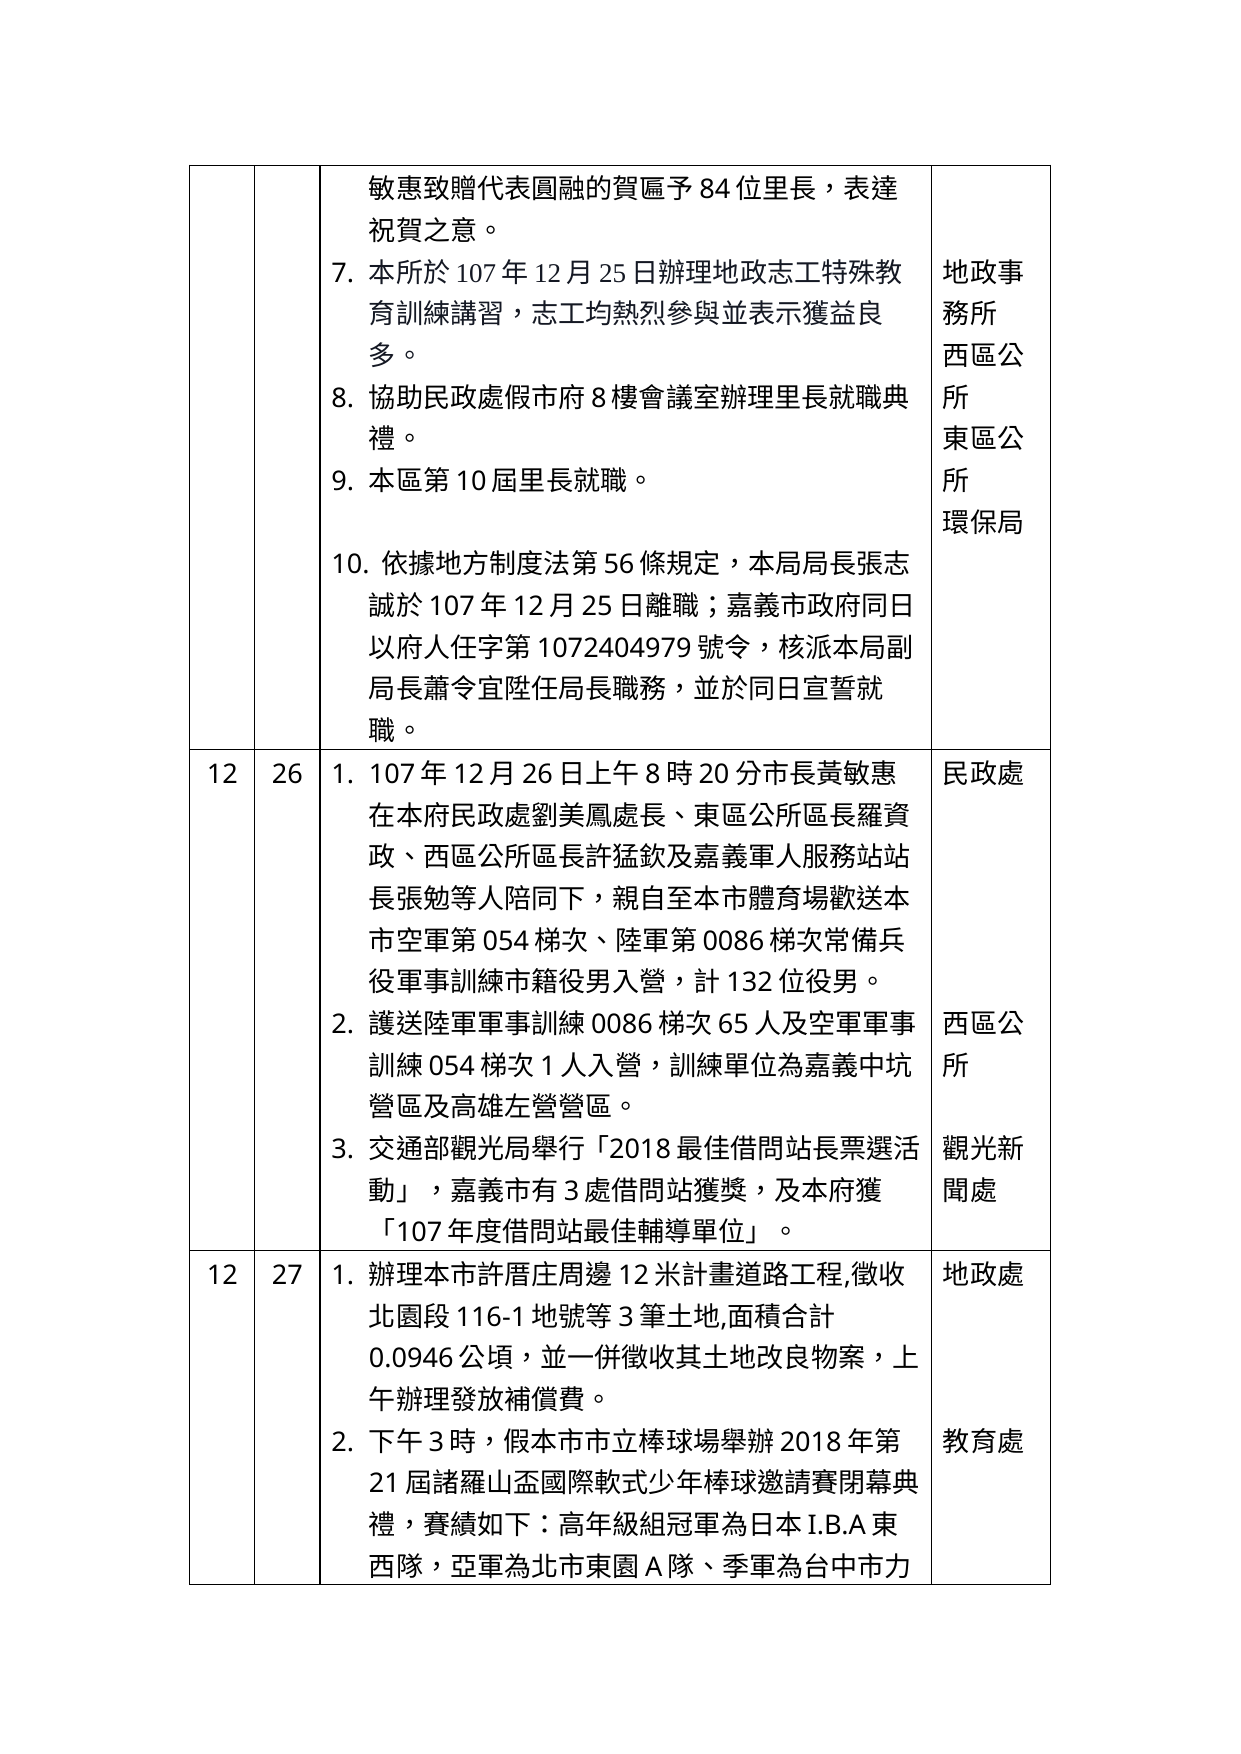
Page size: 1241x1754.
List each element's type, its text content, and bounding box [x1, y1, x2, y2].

table_cell 27 [255, 1251, 319, 1584]
table_cell 敏惠致贈代表圓融的賀匾予84位里長，表達祝賀之意。 本所於107年12月25日辦理地政志工特殊教育訓練講習，志工均熱烈參與並表示獲益良多。 協助民政處假市府8樓會議室辦理里長就職典禮。 本區第10屆里長就職。 依據地方制度法第56條規定，本局局長張志誠於107年12月25日離職；嘉義市政府同日以府人任字第1072404979號令，核派本局副局長蕭令宜陞任局長職務，並於同日宣誓就職。 [321, 166, 931, 749]
table_cell 地政事務所 西區公所 東區公所 環保局 [932, 166, 1050, 749]
table_cell 12 [190, 750, 254, 1250]
table_cell [190, 166, 254, 749]
table_cell 民政處 西區公所 觀光新聞處 [932, 750, 1050, 1250]
table_cell 辦理本市許厝庄周邊12米計畫道路工程,徵收北園段116-1地號等3筆土地,面積合計0.0946公頃，並一併徵收其土地改良物案，上午辦理發放補償費。 下午3時，假本市市立棒球場舉辦2018年第21屆諸羅山盃國際軟式少年棒球邀請賽閉幕典禮，賽績如下：高年級組冠軍為日本I.B.A東西隊，亞軍為北市東園A隊、季軍為台中市力 [321, 1251, 931, 1584]
table_cell 地政處 教育處 [932, 1251, 1050, 1584]
table_cell 26 [255, 750, 319, 1250]
table_cell [255, 166, 319, 749]
table_cell 12 [190, 1251, 254, 1584]
table_cell 107年12月26日上午8時20分市長黃敏惠在本府民政處劉美鳳處長、東區公所區長羅資政、西區公所區長許猛欽及嘉義軍人服務站站長張勉等人陪同下，親自至本市體育場歡送本市空軍第054梯次、陸軍第0086梯次常備兵役軍事訓練市籍役男入營，計132位役男。 護送陸軍軍事訓練0086梯次65人及空軍軍事訓練054梯次1人入營，訓練單位為嘉義中坑營區及高雄左營營區。 交通部觀光局舉行「2018最佳借問站長票選活動」，嘉義市有3處借問站獲獎，及本府獲「107年度借問站最佳輔導單位」。 [321, 750, 931, 1250]
